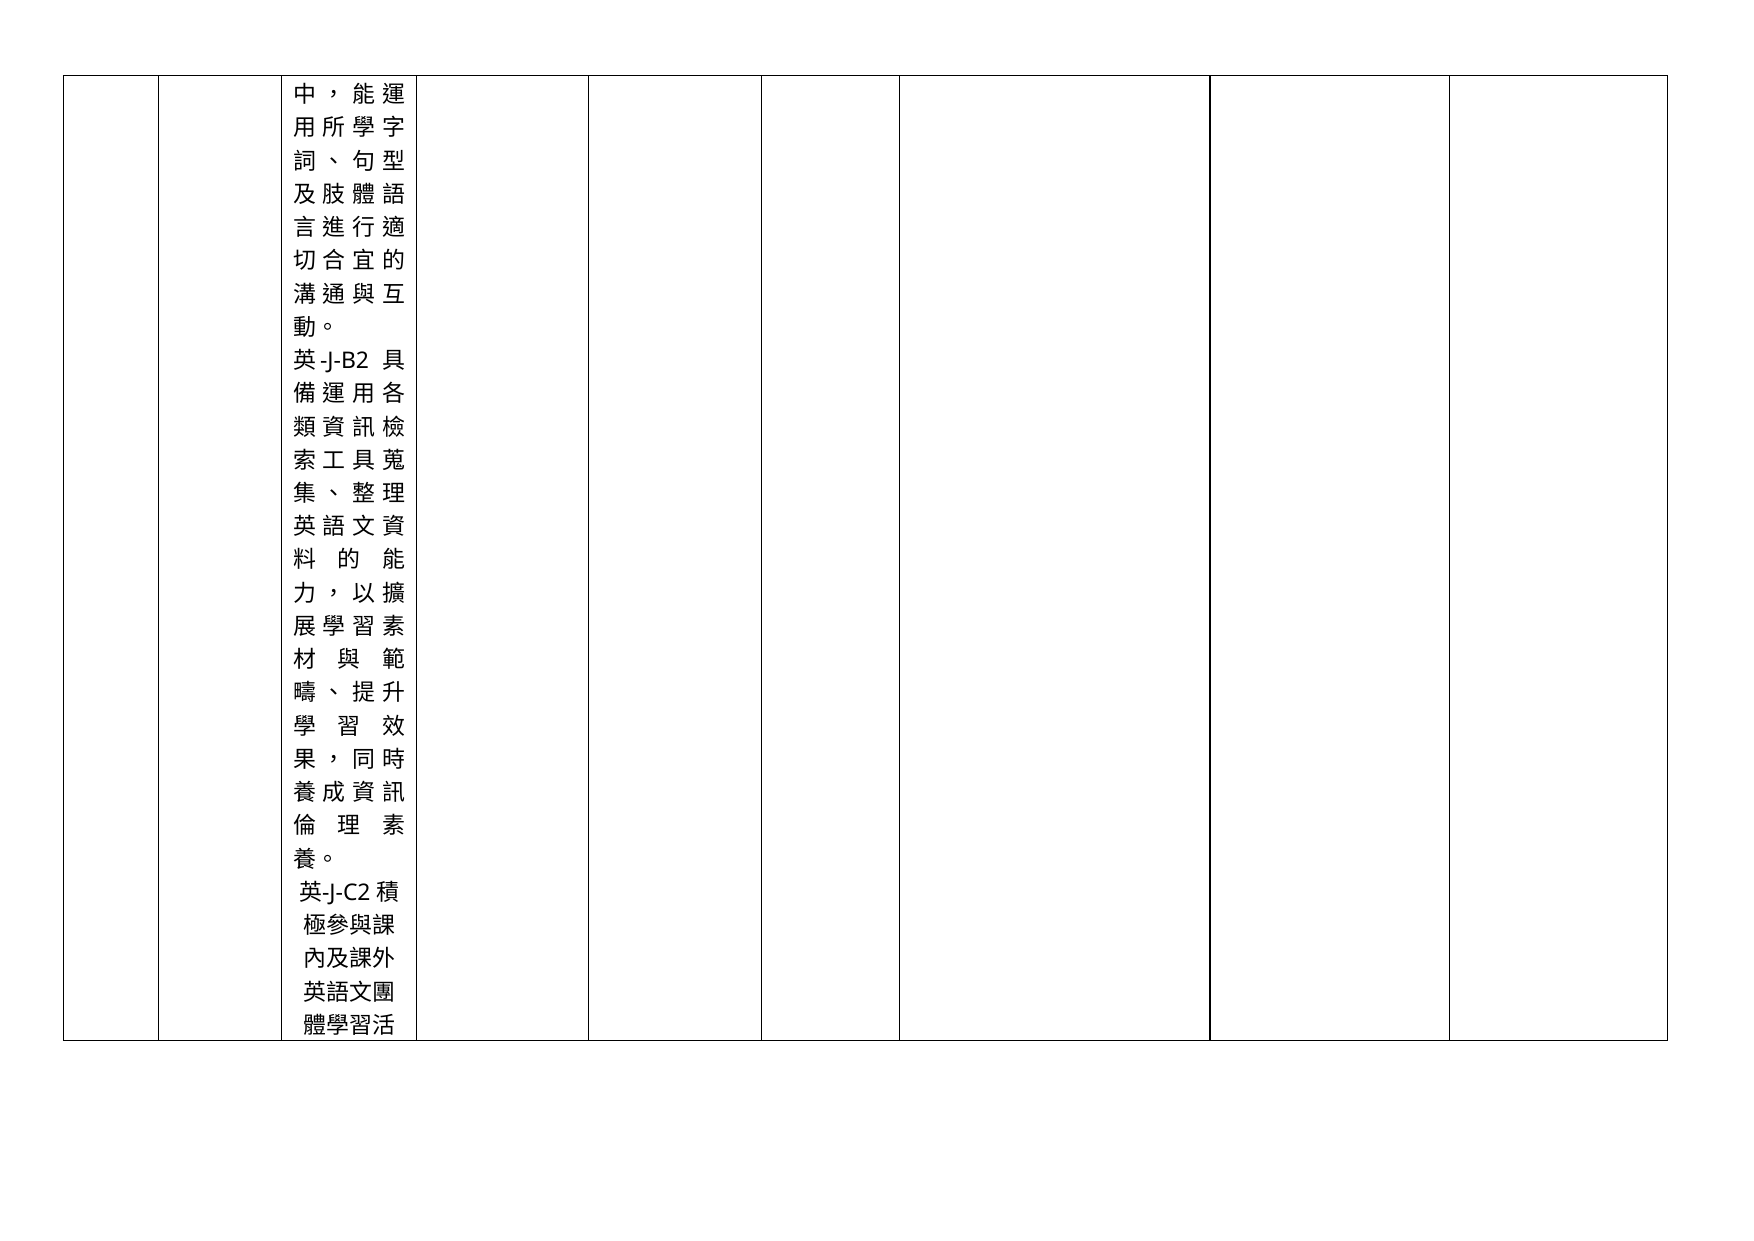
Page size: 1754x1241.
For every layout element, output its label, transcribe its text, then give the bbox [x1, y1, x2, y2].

table_cell [589, 76, 761, 1040]
table_cell [64, 76, 158, 1040]
table_cell [900, 76, 1209, 1040]
table_cell [417, 76, 588, 1040]
table_cell 中，能運用所學字詞、句型及肢體語言進行適切合宜的溝通與互動。 英-J-B2 具備運用各類資訊檢索工具蒐集、整理英語文資料的能力，以擴展學習素材與範疇、提升學習效果，同時養成資訊倫理素養。 英-J-C2 積極參與課內及課外英語文團體學習活 [282, 76, 416, 1040]
table_cell [762, 76, 899, 1040]
table_cell [159, 76, 281, 1040]
table_cell [1450, 76, 1667, 1040]
table_cell [1211, 76, 1449, 1040]
